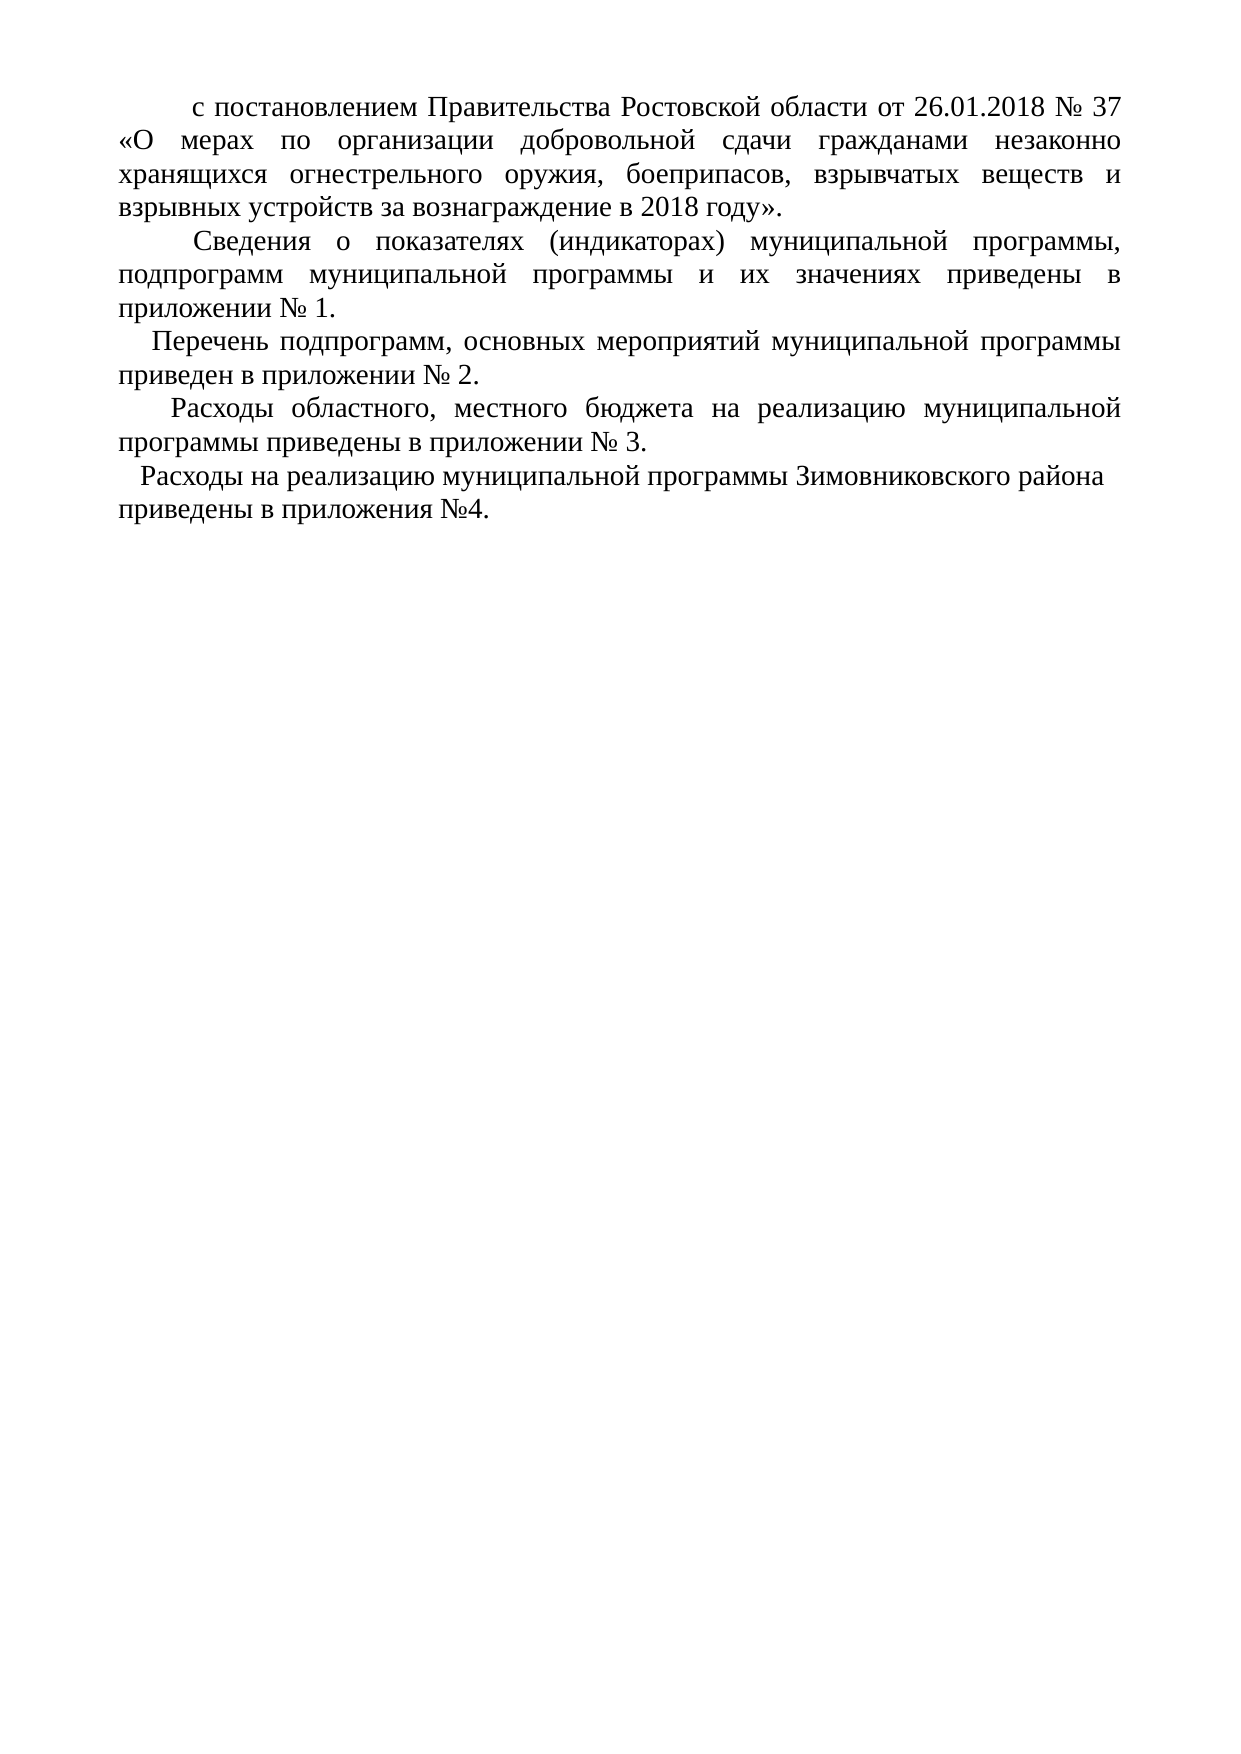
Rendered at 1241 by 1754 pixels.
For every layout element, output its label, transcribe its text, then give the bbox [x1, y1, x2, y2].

text Расходы областного, местного бюджета на реализацию муниципальной программы приведены в приложении № 3. [118, 391, 1122, 458]
text с постановлением Правительства Ростовской области от 26.01.2018 № 37 «О мерах по организации добровольной сдачи гражданами незаконно хранящихся огнестрельного оружия, боеприпасов, взрывчатых веществ и взрывных устройств за вознаграждение в 2018 году». [118, 89, 1122, 223]
text Сведения о показателях (индикаторах) муниципальной программы, подпрограмм муниципальной программы и их значениях приведены в приложении № 1. [118, 223, 1122, 323]
text Перечень подпрограмм, основных мероприятий муниципальной программы приведен в приложении № 2. [118, 323, 1122, 391]
text Расходы на реализацию муниципальной программы Зимовниковского района приведены в приложения №4. [118, 458, 1122, 525]
